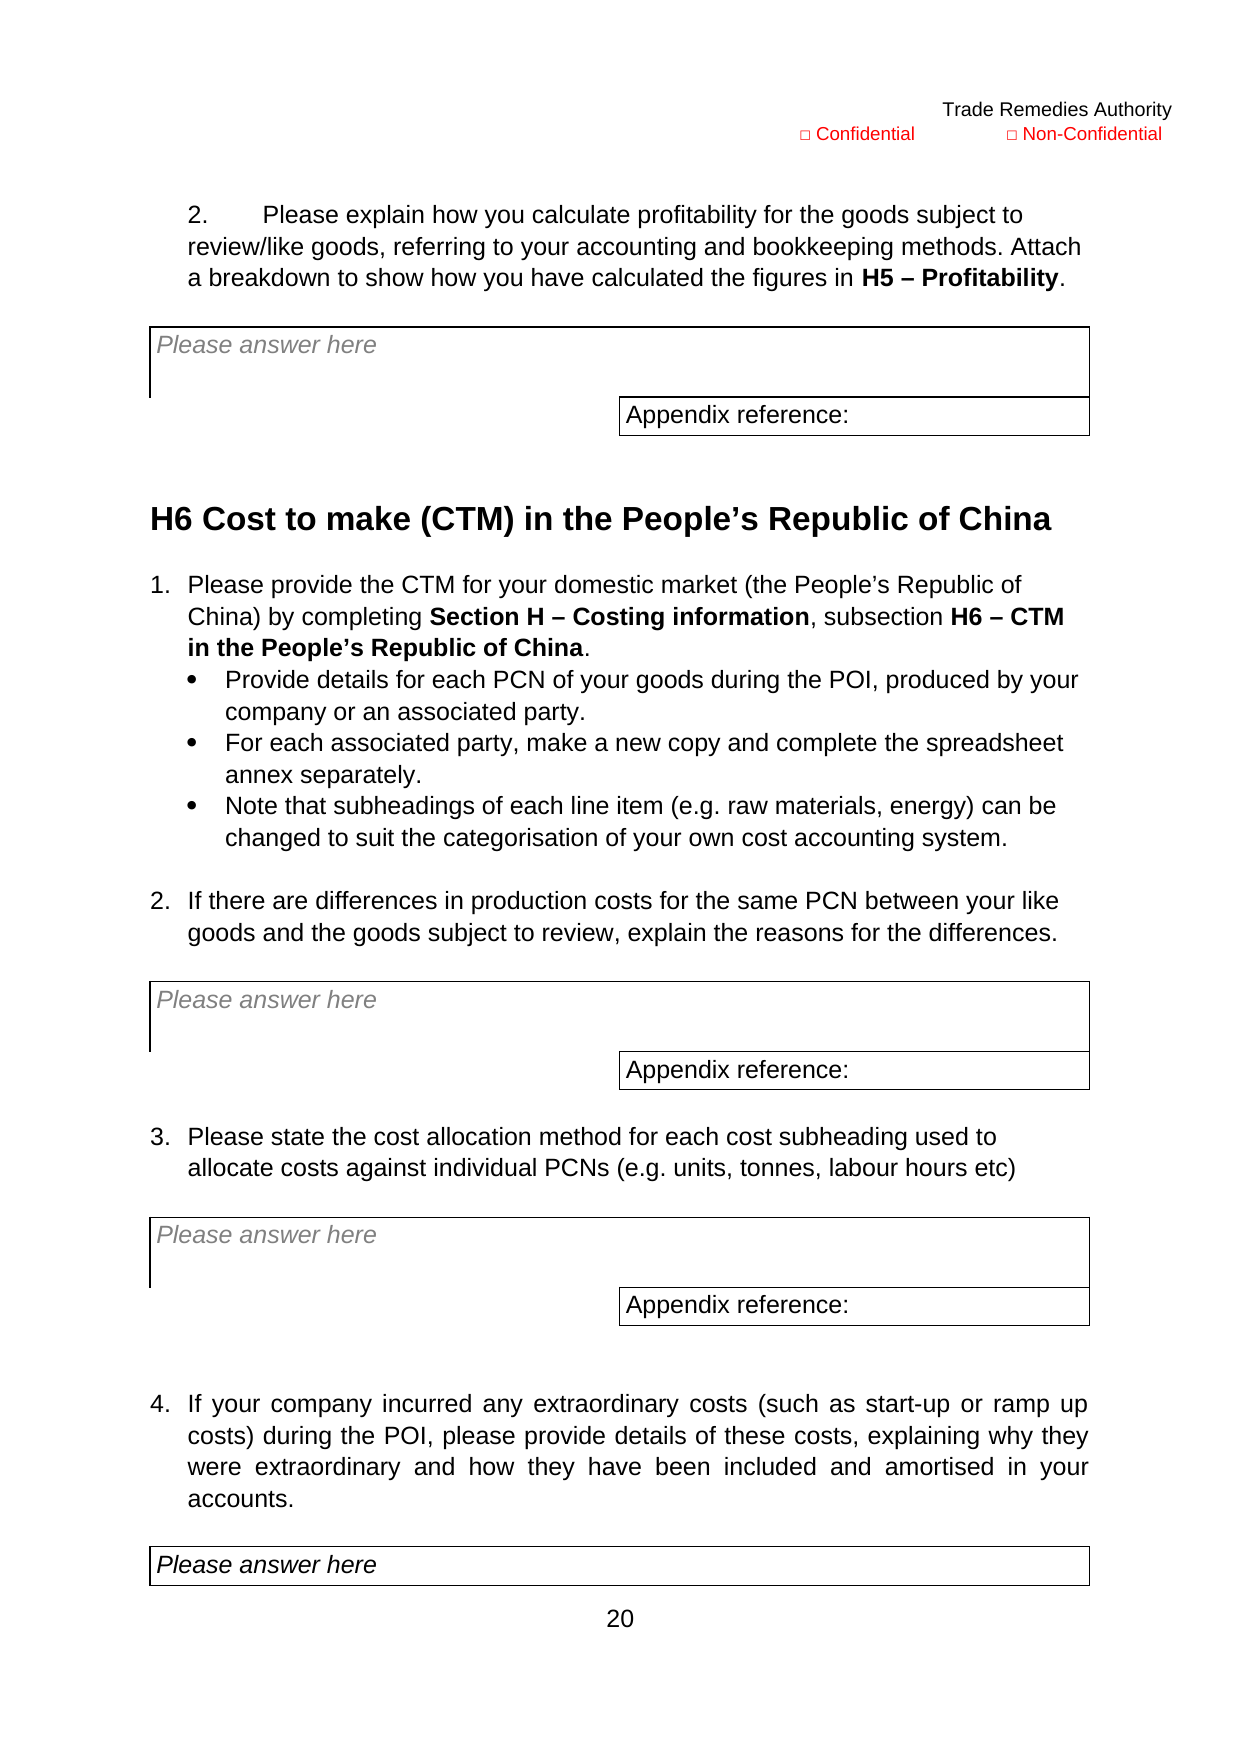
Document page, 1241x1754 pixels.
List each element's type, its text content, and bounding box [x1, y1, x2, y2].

table_header Please answer here [151, 1218, 1089, 1287]
list If there are differences in production costs for the same PCN between your like goods and the goods subject to review, explain the reasons for the differences. [150, 886, 1090, 946]
table_cell Appendix reference: [620, 398, 1089, 435]
table_cell [150, 398, 619, 435]
table_cell [150, 1052, 619, 1089]
list Please explain how you calculate profitability for the goods subject to review/like goods, referring to your accounting and bookkeeping methods. Attach a breakdown to show how you have calculated the figures in H5 – Profitability. [187, 200, 1090, 292]
list Provide details for each PCN of your goods during the POI, produced by your company or an associated party. [187, 665, 1090, 725]
table_cell Appendix reference: [620, 1288, 1089, 1325]
list For each associated party, make a new copy and complete the spreadsheet annex separately. [187, 728, 1090, 788]
list If your company incurred any extraordinary costs (such as start-up or ramp up costs) during the POI, please provide details of these costs, explaining why they were extraordinary and how they have been included and amortised in your accounts. [150, 1389, 1090, 1513]
list Please state the cost allocation method for each cost subheading used to allocate costs against individual PCNs (e.g. units, tonnes, labour hours etc) [150, 1122, 1090, 1182]
list Note that subheadings of each line item (e.g. raw materials, energy) can be changed to suit the categorisation of your own cost accounting system. [187, 791, 1090, 852]
subtitle H6 Cost to make (CTM) in the People’s Republic of China [150, 499, 1090, 537]
table_header Please answer here [151, 982, 1089, 1051]
table_header Please answer here [151, 328, 1089, 396]
list Please provide the CTM for your domestic market (the People’s Republic of China) by completing Section H – Costing information, subsection H6 – CTM in the People’s Republic of China. [150, 570, 1090, 662]
table_cell [150, 1288, 619, 1325]
table_cell Appendix reference: [620, 1052, 1089, 1089]
table_header Please answer here [151, 1547, 1089, 1584]
